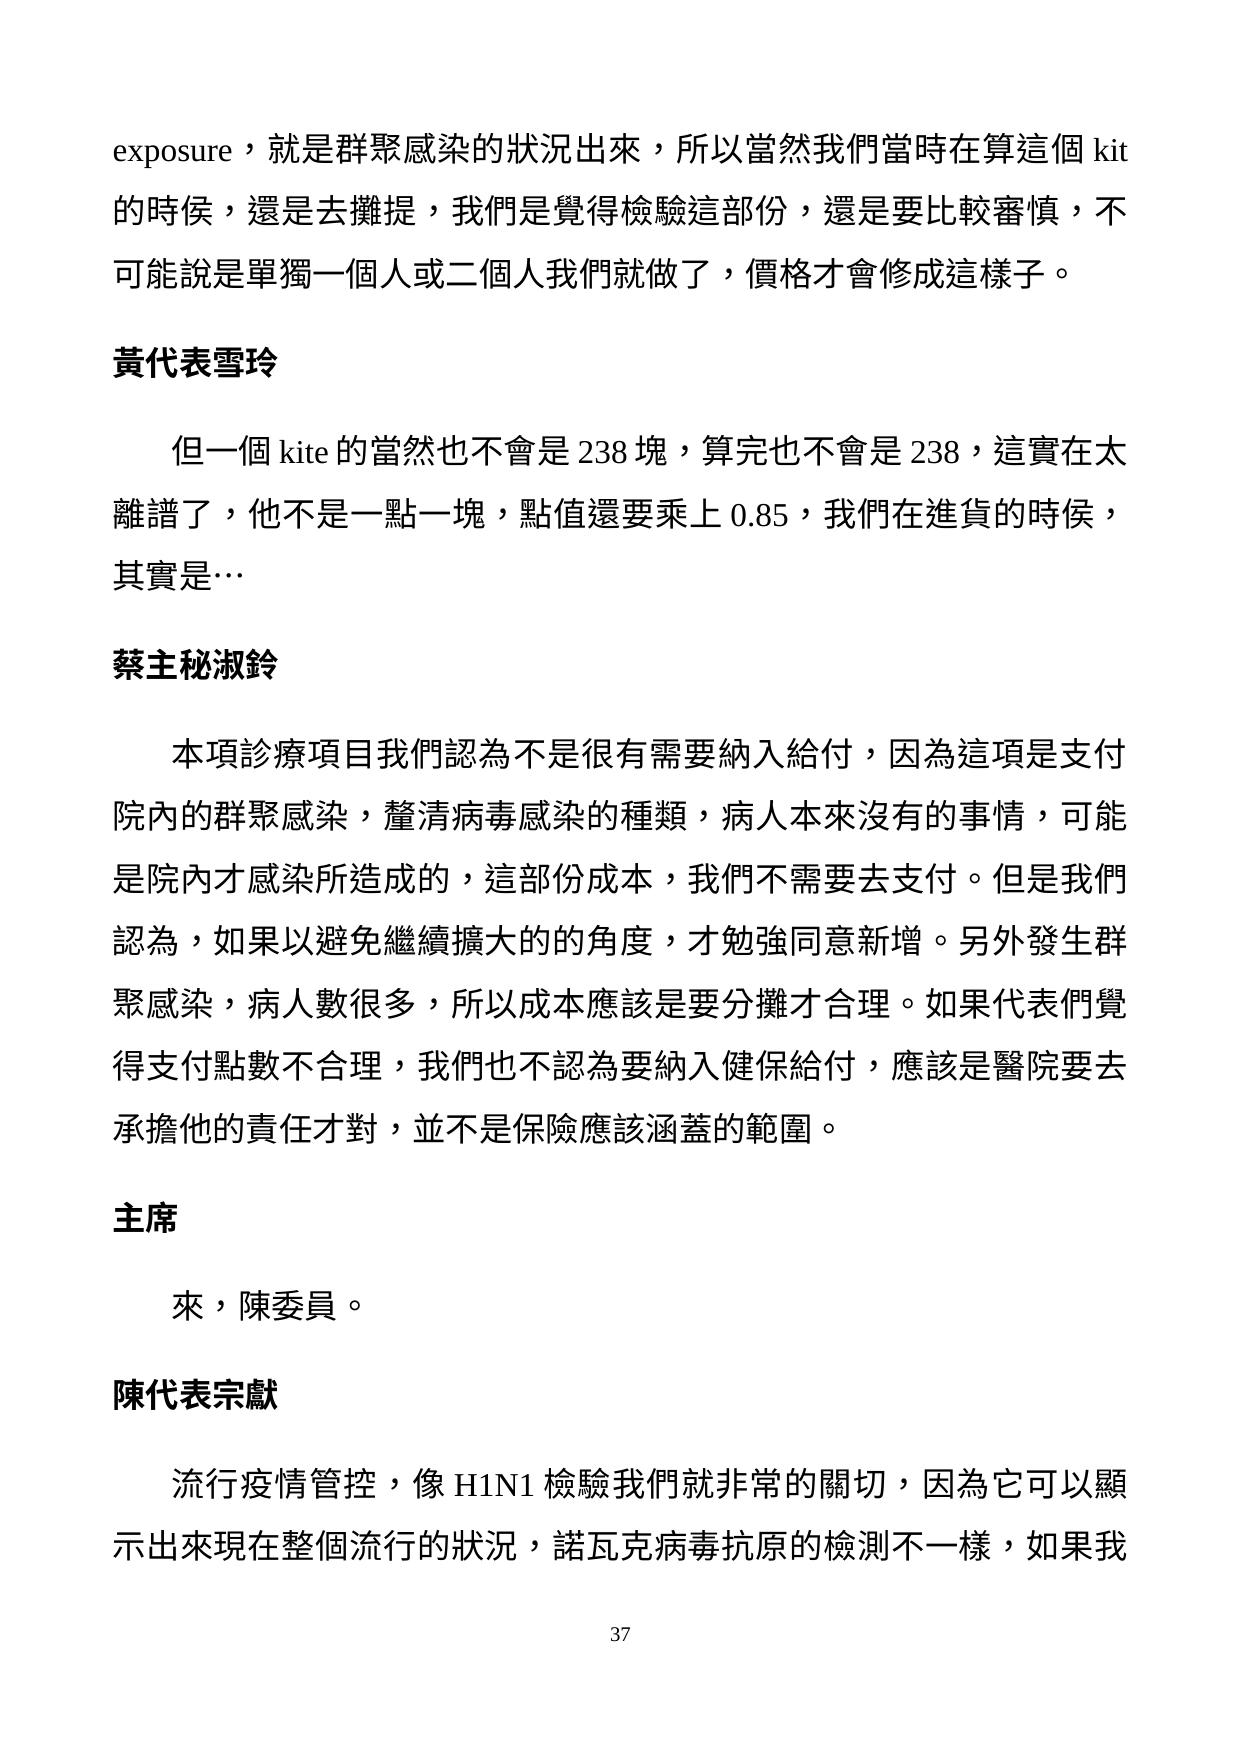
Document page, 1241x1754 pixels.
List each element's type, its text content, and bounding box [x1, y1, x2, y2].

text 但一個kite的當然也不會是238塊，算完也不會是238，這實在太離譜了，他不是一點一塊，點值還要乘上0.85，我們在進貨的時侯，其實是… [112, 408, 1128, 595]
text 黃代表雪玲 [112, 319, 1128, 381]
text 流行疫情管控，像H1N1檢驗我們就非常的關切，因為它可以顯示出來現在整個流行的狀況，諾瓦克病毒抗原的檢測不一樣，如果我 [112, 1440, 1128, 1565]
text 蔡主秘淑鈴 [112, 621, 1128, 684]
text 主席 [112, 1174, 1128, 1236]
text 來，陳委員。 [112, 1263, 1128, 1325]
text exposure，就是群聚感染的狀況出來，所以當然我們當時在算這個kit的時侯，還是去攤提，我們是覺得檢驗這部份，還是要比較審慎，不可能說是單獨一個人或二個人我們就做了，價格才會修成這樣子。 [112, 105, 1128, 293]
text 本項診療項目我們認為不是很有需要納入給付，因為這項是支付院內的群聚感染，釐清病毒感染的種類，病人本來沒有的事情，可能是院內才感染所造成的，這部份成本，我們不需要去支付。但是我們認為，如果以避免繼續擴大的的角度，才勉強同意新增。另外發生群聚感染，病人數很多，所以成本應該是要分攤才合理。如果代表們覺得支付點數不合理，我們也不認為要納入健保給付，應該是醫院要去承擔他的責任才對，並不是保險應該涵蓋的範圍。 [112, 710, 1128, 1148]
text 陳代表宗獻 [112, 1351, 1128, 1414]
